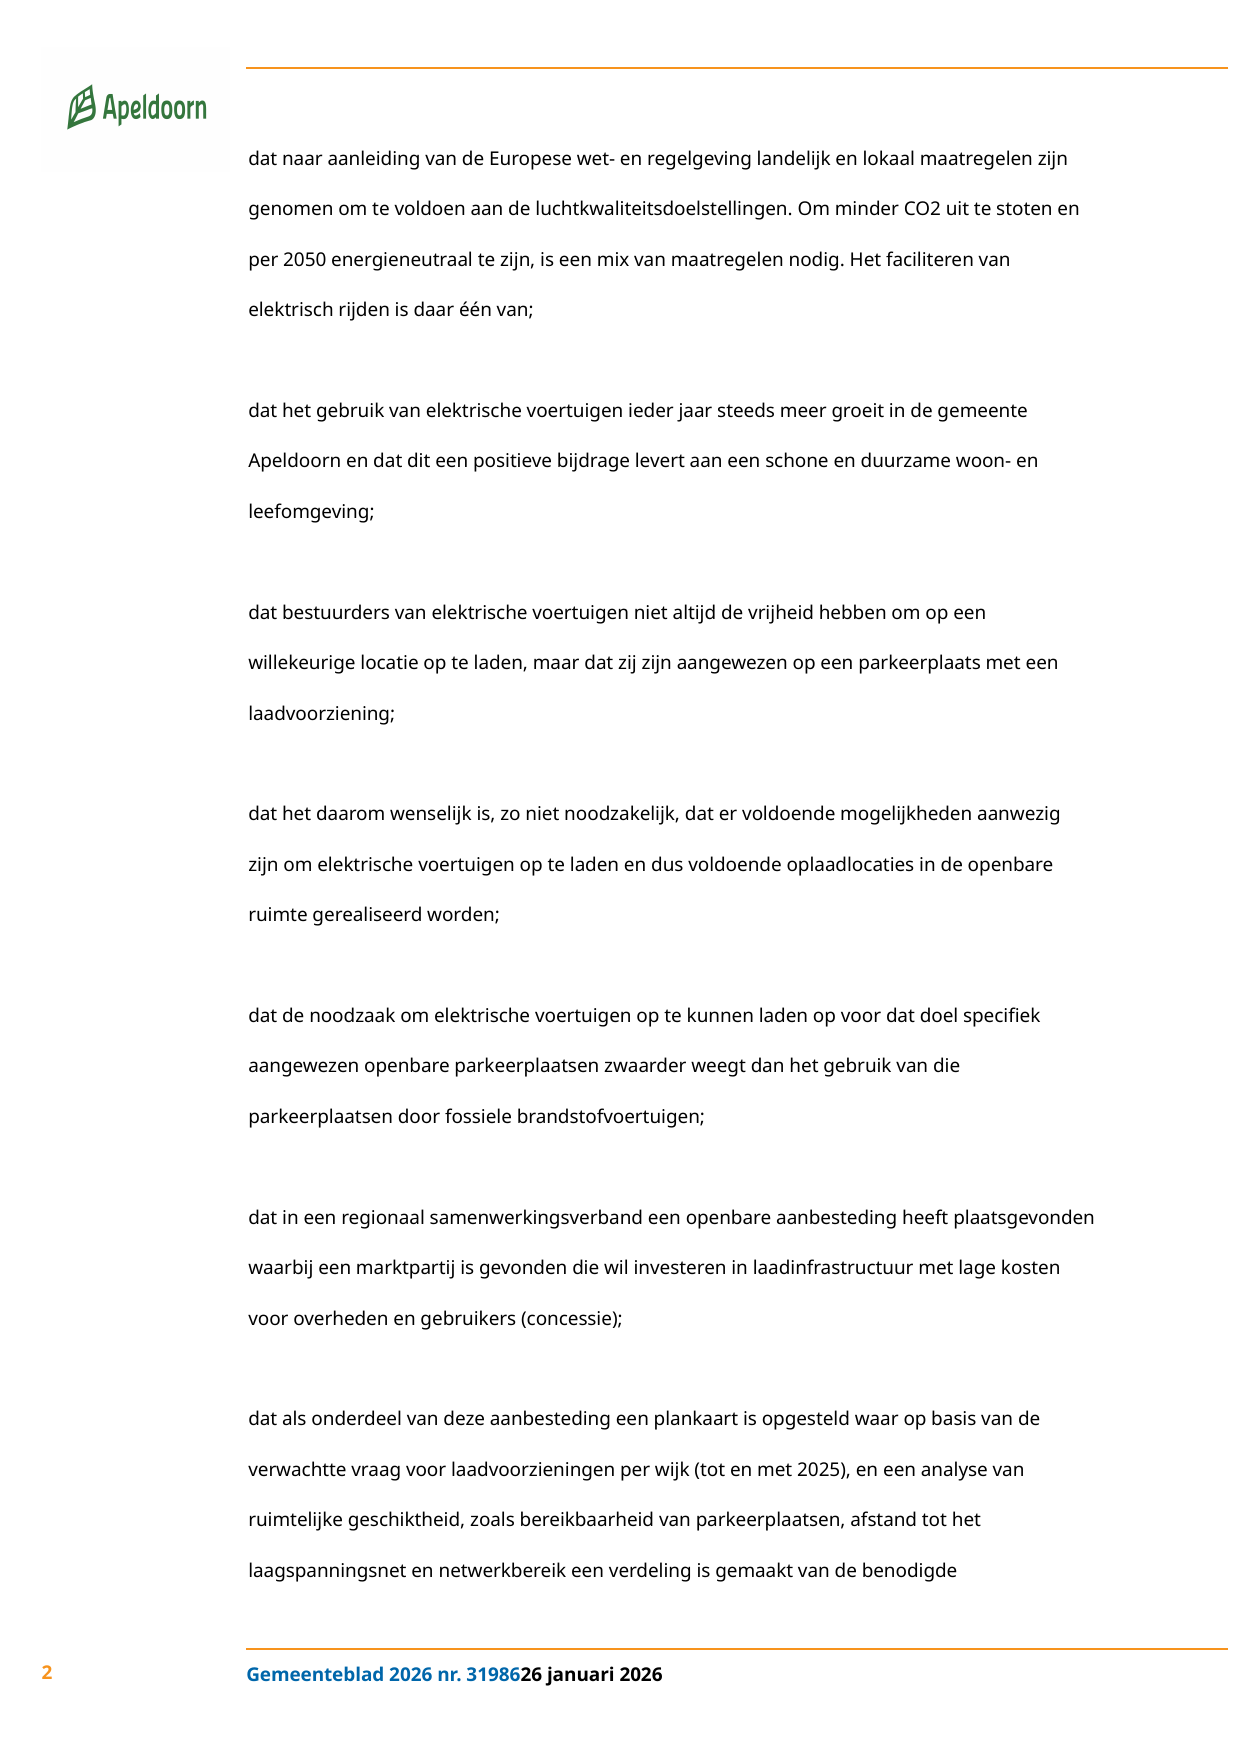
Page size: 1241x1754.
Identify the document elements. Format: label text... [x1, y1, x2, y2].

text parkeerplaatsen door fossiele brandstofvoertuigen; [248, 1103, 1152, 1129]
text willekeurige locatie op te laden, maar dat zij zijn aangewezen op een parkeerplaats met een [248, 649, 1152, 675]
text dat het daarom wenselijk is, zo niet noodzakelijk, dat er voldoende mogelijkheden aanwezig [248, 801, 1152, 826]
text dat naar aanleiding van de Europese wet- en regelgeving landelijk en lokaal maatregelen zijn [248, 145, 1152, 171]
text dat de noodzaak om elektrische voertuigen op te kunnen laden op voor dat doel specifiek [248, 1002, 1152, 1028]
text dat in een regionaal samenwerkingsverband een openbare aanbesteding heeft plaatsgevonden [248, 1204, 1152, 1230]
text zijn om elektrische voertuigen op te laden en dus voldoende oplaadlocaties in de openbare [248, 851, 1152, 877]
text waarbij een marktpartij is gevonden die wil investeren in laadinfrastructuur met lage kosten [248, 1254, 1152, 1280]
text elektrisch rijden is daar één van; [248, 296, 1152, 322]
text laagspanningsnet en netwerkbereik een verdeling is gemaakt van de benodigde [248, 1557, 1152, 1583]
text voor overheden en gebruikers (concessie); [248, 1305, 1152, 1331]
text leefomgeving; [248, 498, 1152, 524]
text dat het gebruik van elektrische voertuigen ieder jaar steeds meer groeit in de gemeente [248, 397, 1152, 423]
text Apeldoorn en dat dit een positieve bijdrage levert aan een schone en duurzame woon- en [248, 448, 1152, 473]
text aangewezen openbare parkeerplaatsen zwaarder weegt dan het gebruik van die [248, 1053, 1152, 1078]
picture [41, 47, 231, 172]
text laadvoorziening; [248, 700, 1152, 726]
text ruimte gerealiseerd worden; [248, 901, 1152, 927]
text genomen om te voldoen aan de luchtkwaliteitsdoelstellingen. Om minder CO2 uit te stoten en [248, 196, 1152, 221]
text verwachtte vraag voor laadvoorzieningen per wijk (tot en met 2025), en een analyse van [248, 1456, 1152, 1482]
text dat bestuurders van elektrische voertuigen niet altijd de vrijheid hebben om op een [248, 599, 1152, 625]
text dat als onderdeel van deze aanbesteding een plankaart is opgesteld waar op basis van de [248, 1406, 1152, 1431]
text per 2050 energieneutraal te zijn, is een mix van maatregelen nodig. Het faciliteren van [248, 246, 1152, 272]
text ruimtelijke geschiktheid, zoals bereikbaarheid van parkeerplaatsen, afstand tot het [248, 1506, 1152, 1532]
